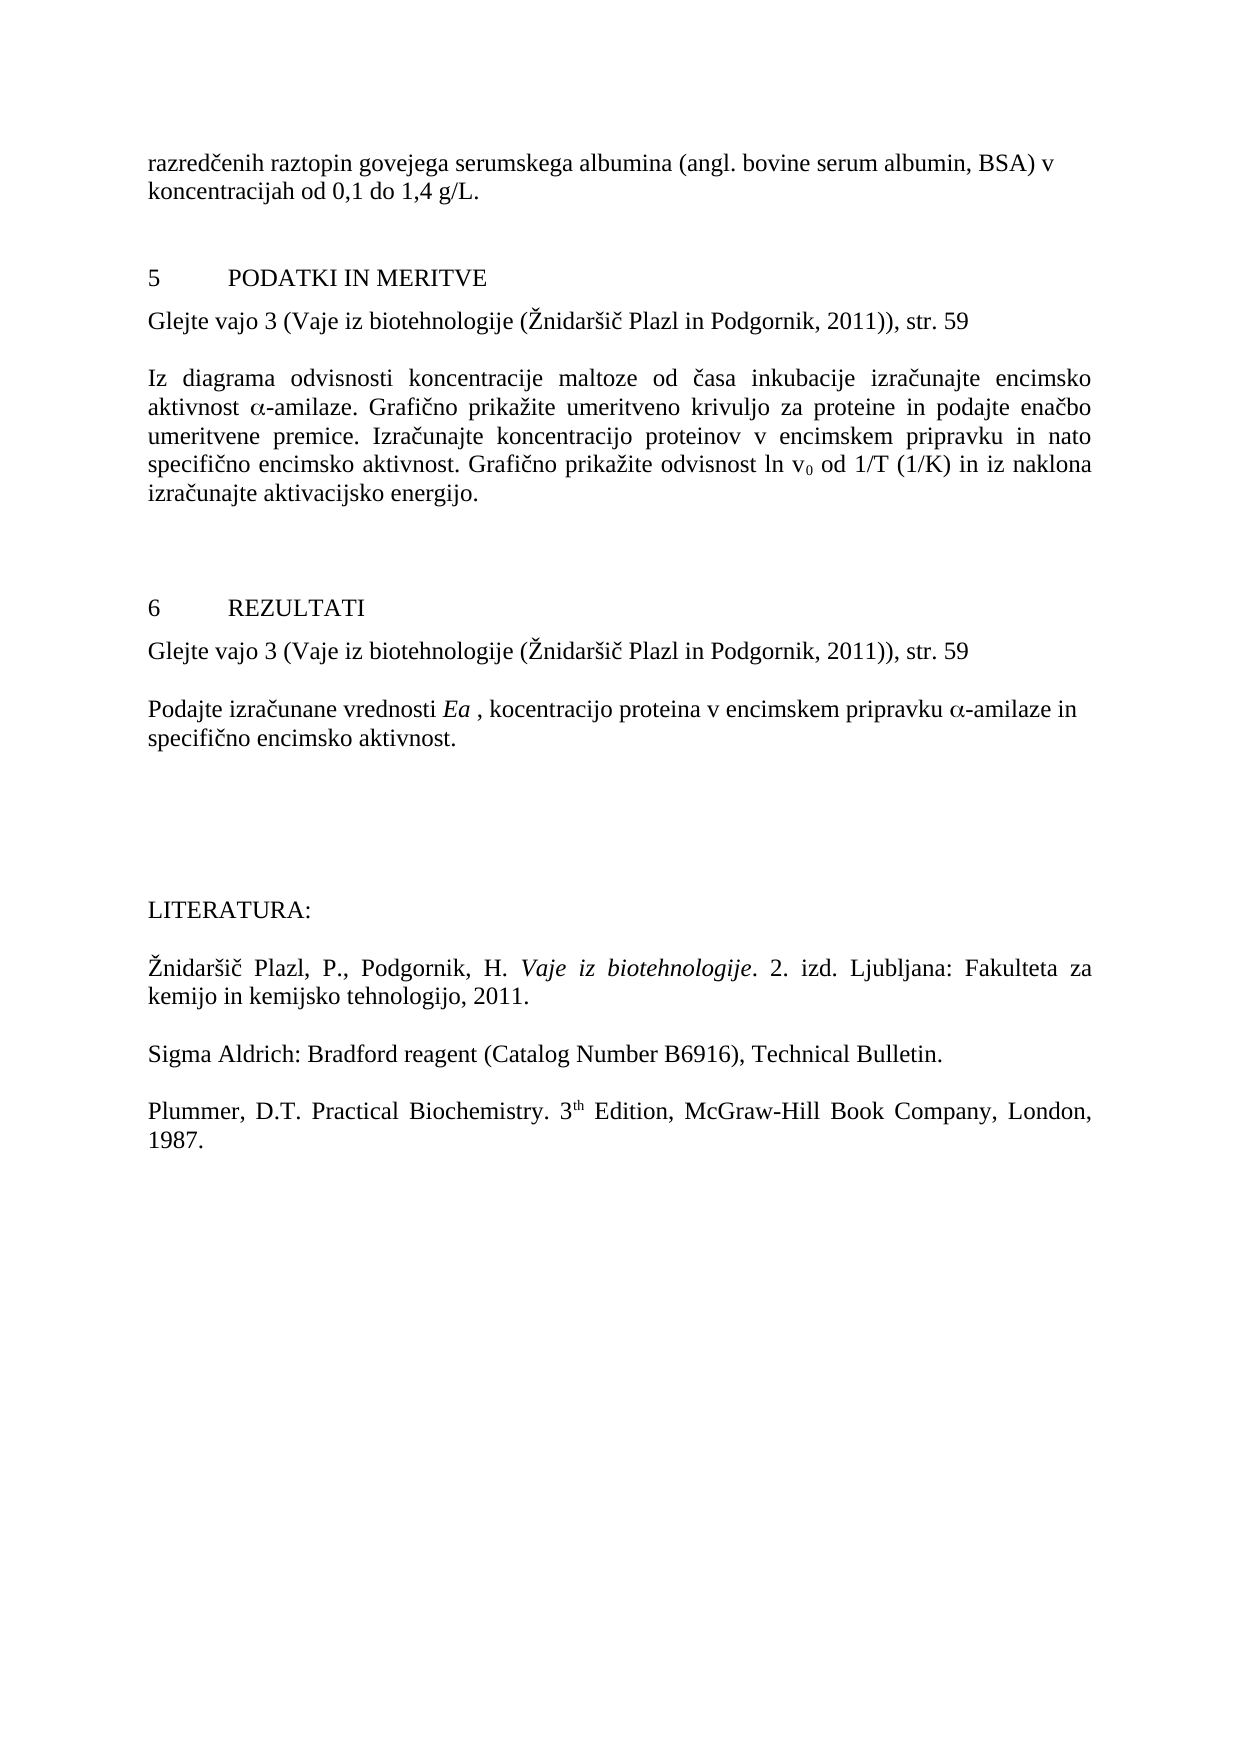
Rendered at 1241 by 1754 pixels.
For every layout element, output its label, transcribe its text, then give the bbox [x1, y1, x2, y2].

text razredčenih raztopin govejega serumskega albumina (angl. bovine serum albumin, BSA) v koncentracijah od 0,1 do 1,4 g/L. [148, 148, 1093, 205]
text Sigma Aldrich: Bradford reagent (Catalog Number B6916), Technical Bulletin. [148, 1039, 1093, 1068]
text 5 PODATKI IN MERITVE [148, 263, 1093, 291]
text Glejte vajo 3 (Vaje iz biotehnologije (Žnidaršič Plazl in Podgornik, 2011)), str. 59 [148, 636, 1093, 665]
text Glejte vajo 3 (Vaje iz biotehnologije (Žnidaršič Plazl in Podgornik, 2011)), str. 59 [148, 306, 1093, 334]
text Plummer, D.T. Practical Biochemistry. 3th Edition, McGraw-Hill Book Company, London, 1987. [148, 1096, 1093, 1154]
text Podajte izračunane vrednosti Ea , kocentracijo proteina v encimskem pripravku -amilaze in specifično encimsko aktivnost. [148, 694, 1093, 751]
text 6 REZULTATI [148, 593, 1093, 622]
text Žnidaršič Plazl, P., Podgornik, H. Vaje iz biotehnologije. 2. izd. Ljubljana: Fakulteta za kemijo in kemijsko tehnologijo, 2011. [148, 953, 1093, 1010]
text LITERATURA: [148, 895, 1093, 924]
text Iz diagrama odvisnosti koncentracije maltoze od časa inkubacije izračunajte encimsko aktivnost -amilaze. Grafično prikažite umeritveno krivuljo za proteine in podajte enačbo umeritvene premice. Izračunajte koncentracijo proteinov v encimskem pripravku in nato specifično encimsko aktivnost. Grafično prikažite odvisnost ln v0 od 1/T (1/K) in iz naklona izračunajte aktivacijsko energijo. [148, 363, 1093, 507]
